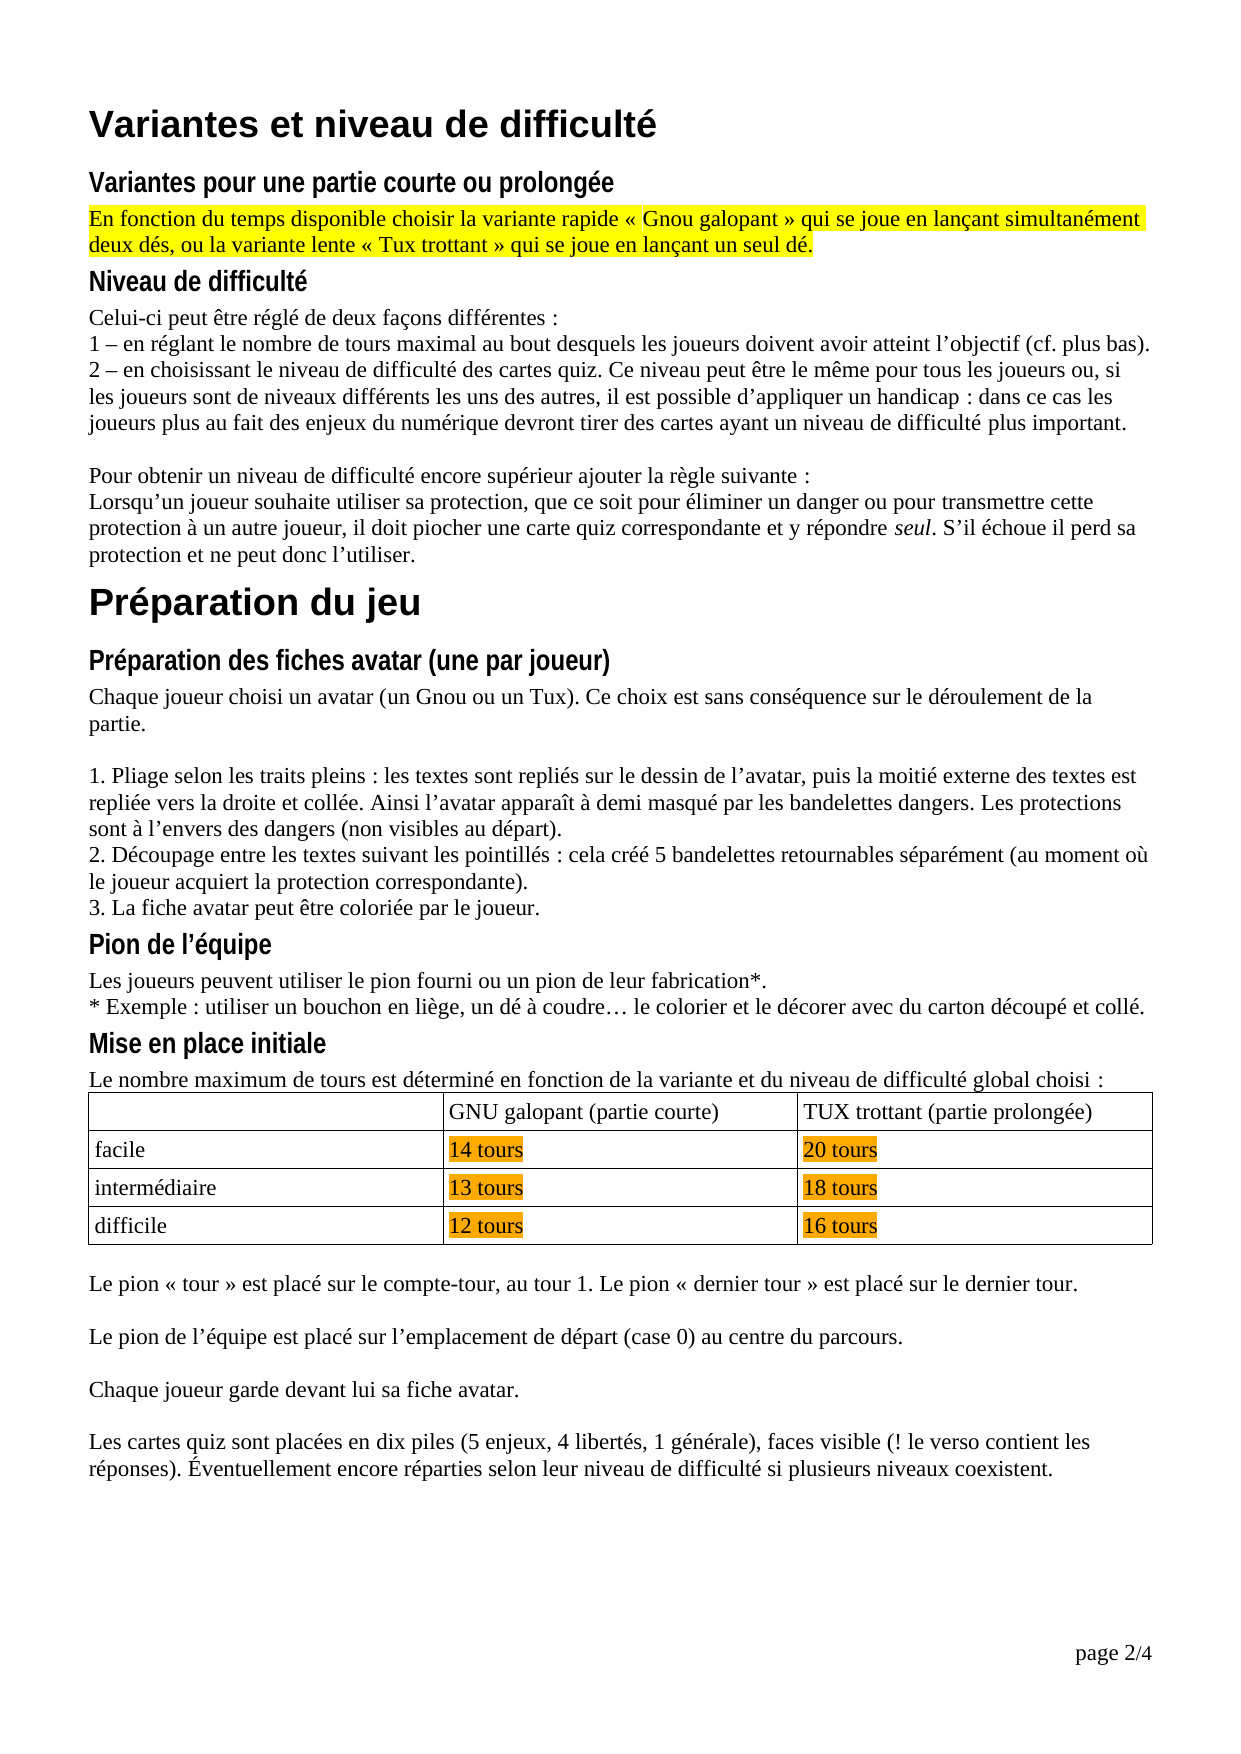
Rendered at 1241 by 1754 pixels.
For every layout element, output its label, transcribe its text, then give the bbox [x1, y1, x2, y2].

text 3. La fiche avatar peut être coloriée par le joueur. [88, 894, 1152, 920]
table_cell facile [89, 1131, 443, 1168]
text Pour obtenir un niveau de difficulté encore supérieur ajouter la règle suivante : [88, 462, 1152, 488]
table_cell 20 tours [798, 1131, 1152, 1168]
text Le pion de l’équipe est placé sur l’emplacement de départ (case 0) au centre du parcours. [88, 1323, 1152, 1349]
table_cell 12 tours [444, 1207, 797, 1244]
table_header [89, 1093, 443, 1130]
subtitle Variantes pour une partie courte ou prolongée [88, 165, 1152, 198]
table_cell difficile [89, 1207, 443, 1244]
text Le nombre maximum de tours est déterminé en fonction de la variante et du niveau de difficulté global choisi : [88, 1066, 1152, 1092]
table_cell 18 tours [798, 1169, 1152, 1206]
text Le pion « tour » est placé sur le compte-tour, au tour 1. Le pion « dernier tour » est placé sur le dernier tour. [88, 1270, 1152, 1297]
table_cell 16 tours [798, 1207, 1152, 1244]
text 2. Découpage entre les textes suivant les pointillés : cela créé 5 bandelettes retournables séparément (au moment où le joueur acquiert la protection correspondante). [88, 841, 1152, 894]
subtitle Variantes et niveau de difficulté [88, 102, 1152, 145]
text Les cartes quiz sont placées en dix piles (5 enjeux, 4 libertés, 1 générale), faces visible (! le verso contient les réponses). Éventuellement encore réparties selon leur niveau de difficulté si plusieurs niveaux coexistent. [88, 1428, 1152, 1481]
text 1 – en réglant le nombre de tours maximal au bout desquels les joueurs doivent avoir atteint l’objectif (cf. plus bas). [88, 330, 1152, 356]
text 1. Pliage selon les traits pleins : les textes sont repliés sur le dessin de l’avatar, puis la moitié externe des textes est repliée vers la droite et collée. Ainsi l’avatar apparaît à demi masqué par les bandelettes dangers. Les protections sont à l’envers des dangers (non visibles au départ). [88, 762, 1152, 841]
text 2 – en choisissant le niveau de difficulté des cartes quiz. Ce niveau peut être le même pour tous les joueurs ou, si les joueurs sont de niveaux différents les uns des autres, il est possible d’appliquer un handicap : dans ce cas les joueurs plus au fait des enjeux du numérique devront tirer des cartes ayant un niveau de difficulté plus important. [88, 356, 1152, 435]
subtitle Niveau de difficulté [88, 264, 1152, 297]
table_cell intermédiaire [89, 1169, 443, 1206]
table_cell 14 tours [444, 1131, 797, 1168]
text Lorsqu’un joueur souhaite utiliser sa protection, que ce soit pour éliminer un danger ou pour transmettre cette protection à un autre joueur, il doit piocher une carte quiz correspondante et y répondre seul. S’il échoue il perd sa protection et ne peut donc l’utiliser. [88, 488, 1152, 567]
table_header GNU galopant (partie courte) [444, 1093, 797, 1130]
text Chaque joueur garde devant lui sa fiche avatar. [88, 1376, 1152, 1402]
table_cell 13 tours [444, 1169, 797, 1206]
text Chaque joueur choisi un avatar (un Gnou ou un Tux). Ce choix est sans conséquence sur le déroulement de la partie. [88, 683, 1152, 736]
subtitle Préparation du jeu [88, 580, 1152, 624]
text En fonction du temps disponible choisir la variante rapide « Gnou galopant » qui se joue en lançant simultanément deux dés, ou la variante lente « Tux trottant » qui se joue en lançant un seul dé. [88, 204, 1152, 257]
text * Exemple : utiliser un bouchon en liège, un dé à coudre… le colorier et le décorer avec du carton découpé et collé. [88, 993, 1152, 1019]
text Celui-ci peut être réglé de deux façons différentes : [88, 304, 1152, 330]
subtitle Mise en place initiale [88, 1026, 1152, 1059]
table_header TUX trottant (partie prolongée) [798, 1093, 1152, 1130]
subtitle Pion de l’équipe [88, 927, 1152, 960]
text Les joueurs peuvent utiliser le pion fourni ou un pion de leur fabrication*. [88, 967, 1152, 993]
subtitle Préparation des fiches avatar (une par joueur) [88, 643, 1152, 677]
